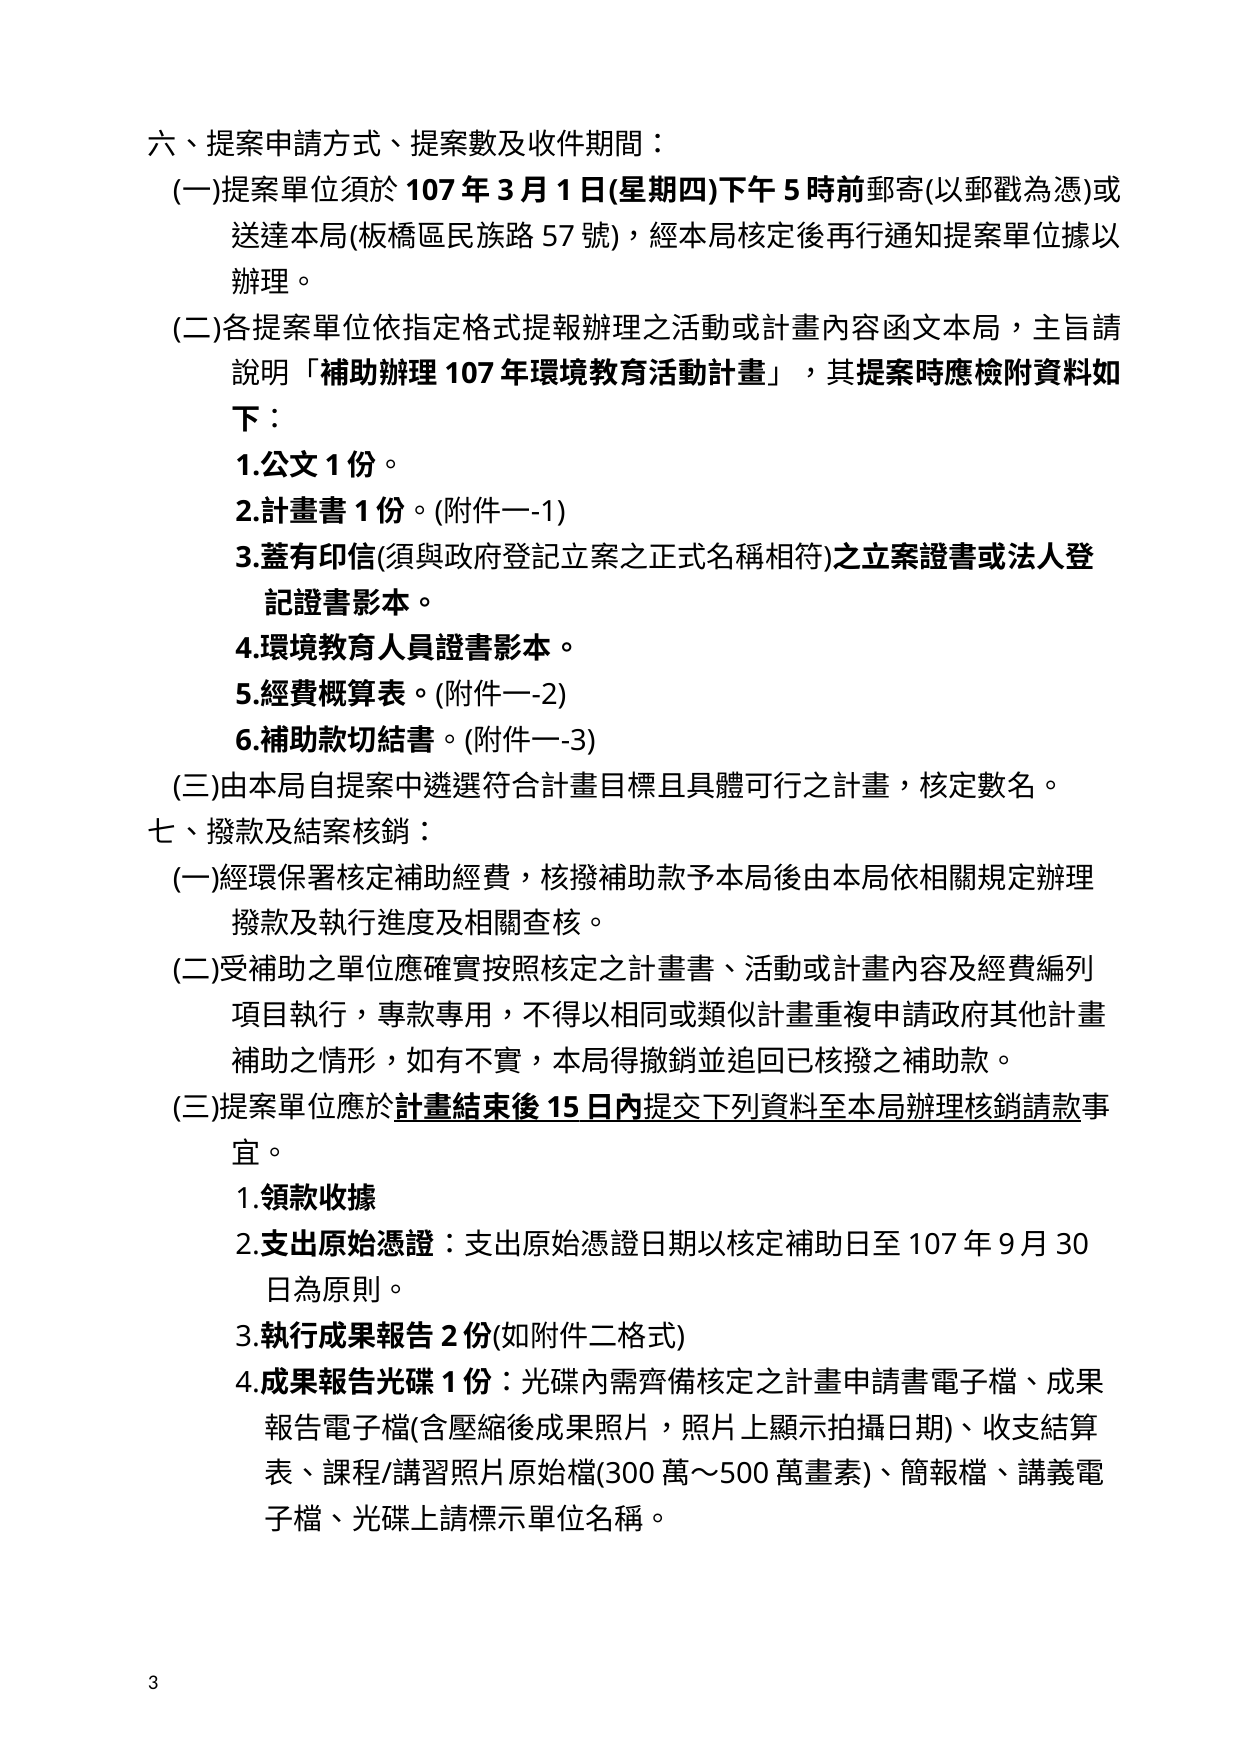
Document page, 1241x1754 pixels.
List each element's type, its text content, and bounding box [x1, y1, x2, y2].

text 3.執行成果報告2份(如附件二格式) [235, 1310, 1122, 1356]
text 六、提案申請方式、提案數及收件期間： [148, 118, 1122, 164]
text 4.成果報告光碟1份：光碟內需齊備核定之計畫申請書電子檔、成果報告電子檔(含壓縮後成果照片，照片上顯示拍攝日期)、收支結算表、課程/講習照片原始檔(300萬～500萬畫素)、簡報檔、講義電子檔、光碟上請標示單位名稱。 [235, 1356, 1122, 1539]
text (一)提案單位須於107年3月1日(星期四)下午5時前郵寄(以郵戳為憑)或送達本局(板橋區民族路57號)，經本局核定後再行通知提案單位據以辦理。 [173, 164, 1122, 301]
text (三)提案單位應於計畫結束後15日內提交下列資料至本局辦理核銷請款事宜。 [173, 1081, 1122, 1172]
text 4.環境教育人員證書影本。 [235, 622, 1122, 668]
text 3.蓋有印信(須與政府登記立案之正式名稱相符)之立案證書或法人登記證書影本。 [235, 531, 1122, 622]
text 1.公文1份。 [235, 439, 1122, 485]
text 2.計畫書1份。(附件一-1) [235, 485, 1122, 531]
text 6.補助款切結書。(附件一-3) [235, 714, 1122, 760]
text 5.經費概算表。(附件一-2) [235, 668, 1122, 714]
text 七、撥款及結案核銷： [148, 806, 1122, 851]
text (三)由本局自提案中遴選符合計畫目標且具體可行之計畫，核定數名。 [173, 760, 1122, 806]
text (一)經環保署核定補助經費，核撥補助款予本局後由本局依相關規定辦理撥款及執行進度及相關查核。 [173, 851, 1122, 943]
text 2.支出原始憑證：支出原始憑證日期以核定補助日至107年9月30日為原則。 [235, 1218, 1122, 1310]
text 1.領款收據 [235, 1172, 1122, 1218]
text (二)各提案單位依指定格式提報辦理之活動或計畫內容函文本局，主旨請說明「補助辦理107年環境教育活動計畫」，其提案時應檢附資料如下： [173, 301, 1122, 439]
text (二)受補助之單位應確實按照核定之計畫書、活動或計畫內容及經費編列項目執行，專款專用，不得以相同或類似計畫重複申請政府其他計畫補助之情形，如有不實，本局得撤銷並追回已核撥之補助款。 [173, 943, 1122, 1081]
